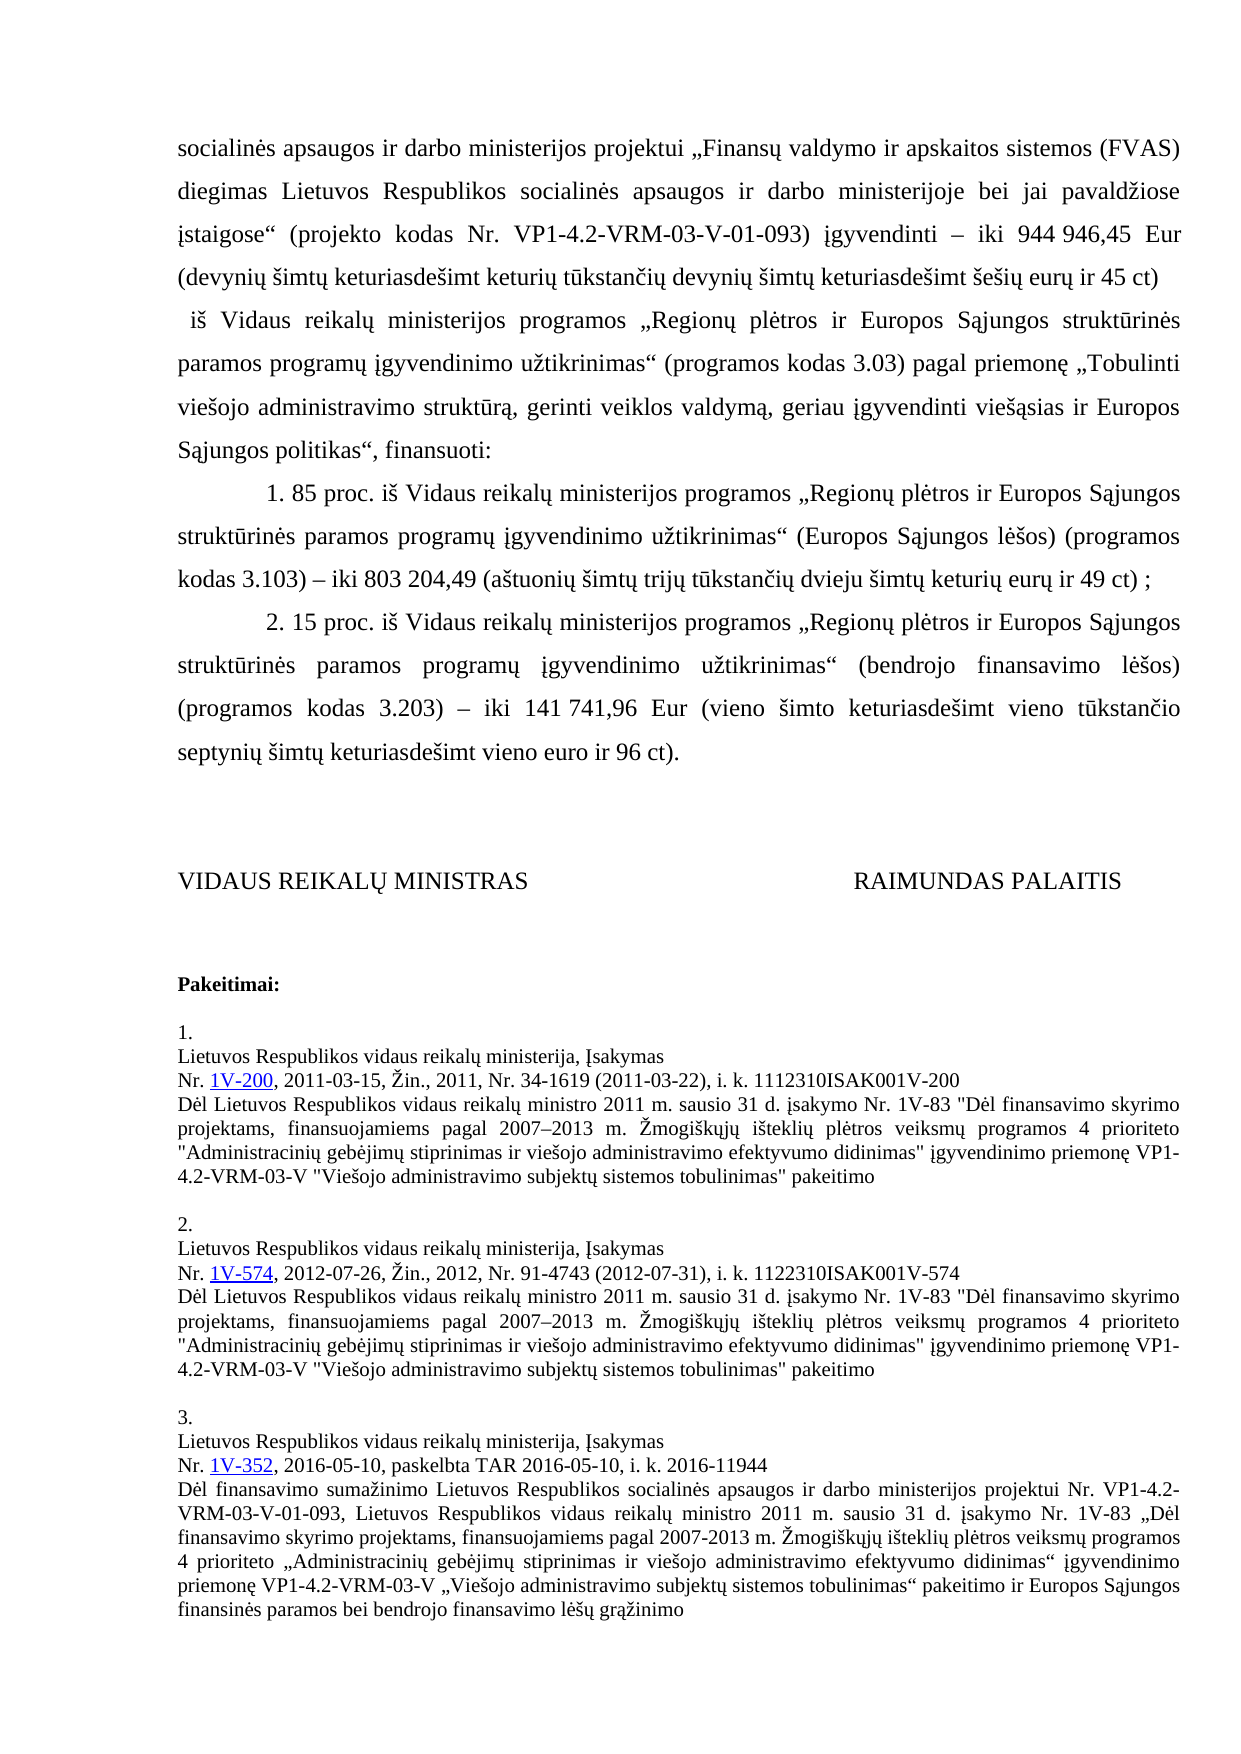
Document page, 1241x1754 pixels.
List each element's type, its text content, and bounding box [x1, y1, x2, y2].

text Dėl Lietuvos Respublikos vidaus reikalų ministro 2011 m. sausio 31 d. įsakymo Nr. 1V-83 "Dėl finansavimo skyrimo projektams, finansuojamiems pagal 2007–2013 m. Žmogiškųjų išteklių plėtros veiksmų programos 4 prioriteto "Administracinių gebėjimų stiprinimas ir viešojo administravimo efektyvumo didinimas" įgyvendinimo priemonę VP1-4.2-VRM-03-V "Viešojo administravimo subjektų sistemos tobulinimas" pakeitimo [177, 1284, 1181, 1381]
text Dėl Lietuvos Respublikos vidaus reikalų ministro 2011 m. sausio 31 d. įsakymo Nr. 1V-83 "Dėl finansavimo skyrimo projektams, finansuojamiems pagal 2007–2013 m. Žmogiškųjų išteklių plėtros veiksmų programos 4 prioriteto "Administracinių gebėjimų stiprinimas ir viešojo administravimo efektyvumo didinimas" įgyvendinimo priemonę VP1-4.2-VRM-03-V "Viešojo administravimo subjektų sistemos tobulinimas" pakeitimo [177, 1092, 1181, 1188]
text socialinės apsaugos ir darbo ministerijos projektui „Finansų valdymo ir apskaitos sistemos (FVAS) diegimas Lietuvos Respublikos socialinės apsaugos ir darbo ministerijoje bei jai pavaldžiose įstaigose“ (projekto kodas Nr. VP1-4.2-VRM-03-V-01-093) įgyvendinti – iki 944 946,45 Eur (devynių šimtų keturiasdešimt keturių tūkstančių devynių šimtų keturiasdešimt šešių eurų ir 45 ct) [177, 133, 1181, 291]
text Nr. 1V-574, 2012-07-26, Žin., 2012, Nr. 91-4743 (2012-07-31), i. k. 1122310ISAK001V-574 [177, 1260, 1181, 1284]
text 2. 15 proc. iš Vidaus reikalų ministerijos programos „Regionų plėtros ir Europos Sąjungos struktūrinės paramos programų įgyvendinimo užtikrinimas“ (bendrojo finansavimo lėšos) (programos kodas 3.203) – iki 141 741,96 Eur (vieno šimto keturiasdešimt vieno tūkstančio septynių šimtų keturiasdešimt vieno euro ir 96 ct). [177, 607, 1181, 765]
text 2. [177, 1212, 1181, 1236]
text Lietuvos Respublikos vidaus reikalų ministerija, Įsakymas [177, 1429, 1181, 1453]
text Nr. 1V-200, 2011-03-15, Žin., 2011, Nr. 34-1619 (2011-03-22), i. k. 1112310ISAK001V-200 [177, 1068, 1181, 1092]
text 1. [177, 1020, 1181, 1044]
text Vidaus reikalų ministras Raimundas Palaitis [177, 866, 1181, 895]
text 1. 85 proc. iš Vidaus reikalų ministerijos programos „Regionų plėtros ir Europos Sąjungos struktūrinės paramos programų įgyvendinimo užtikrinimas“ (Europos Sąjungos lėšos) (programos kodas 3.103) – iki 803 204,49 (aštuonių šimtų trijų tūkstančių dvieju šimtų keturių eurų ir 49 ct) ; [177, 478, 1181, 593]
text Pakeitimai: [177, 972, 1181, 996]
text 3. [177, 1405, 1181, 1429]
text Lietuvos Respublikos vidaus reikalų ministerija, Įsakymas [177, 1044, 1181, 1068]
text Dėl finansavimo sumažinimo Lietuvos Respublikos socialinės apsaugos ir darbo ministerijos projektui Nr. VP1-4.2-VRM-03-V-01-093, Lietuvos Respublikos vidaus reikalų ministro 2011 m. sausio 31 d. įsakymo Nr. 1V-83 „Dėl finansavimo skyrimo projektams, finansuojamiems pagal 2007-2013 m. Žmogiškųjų išteklių plėtros veiksmų programos 4 prioriteto „Administracinių gebėjimų stiprinimas ir viešojo administravimo efektyvumo didinimas“ įgyvendinimo priemonę VP1-4.2-VRM-03-V „Viešojo administravimo subjektų sistemos tobulinimas“ pakeitimo ir Europos Sąjungos finansinės paramos bei bendrojo finansavimo lėšų grąžinimo [177, 1477, 1181, 1621]
text Lietuvos Respublikos vidaus reikalų ministerija, Įsakymas [177, 1236, 1181, 1260]
text Nr. 1V-352, 2016-05-10, paskelbta TAR 2016-05-10, i. k. 2016-11944 [177, 1453, 1181, 1477]
text iš Vidaus reikalų ministerijos programos „Regionų plėtros ir Europos Sąjungos struktūrinės paramos programų įgyvendinimo užtikrinimas“ (programos kodas 3.03) pagal priemonę „Tobulinti viešojo administravimo struktūrą, gerinti veiklos valdymą, geriau įgyvendinti viešąsias ir Europos Sąjungos politikas“, finansuoti: [177, 305, 1181, 463]
